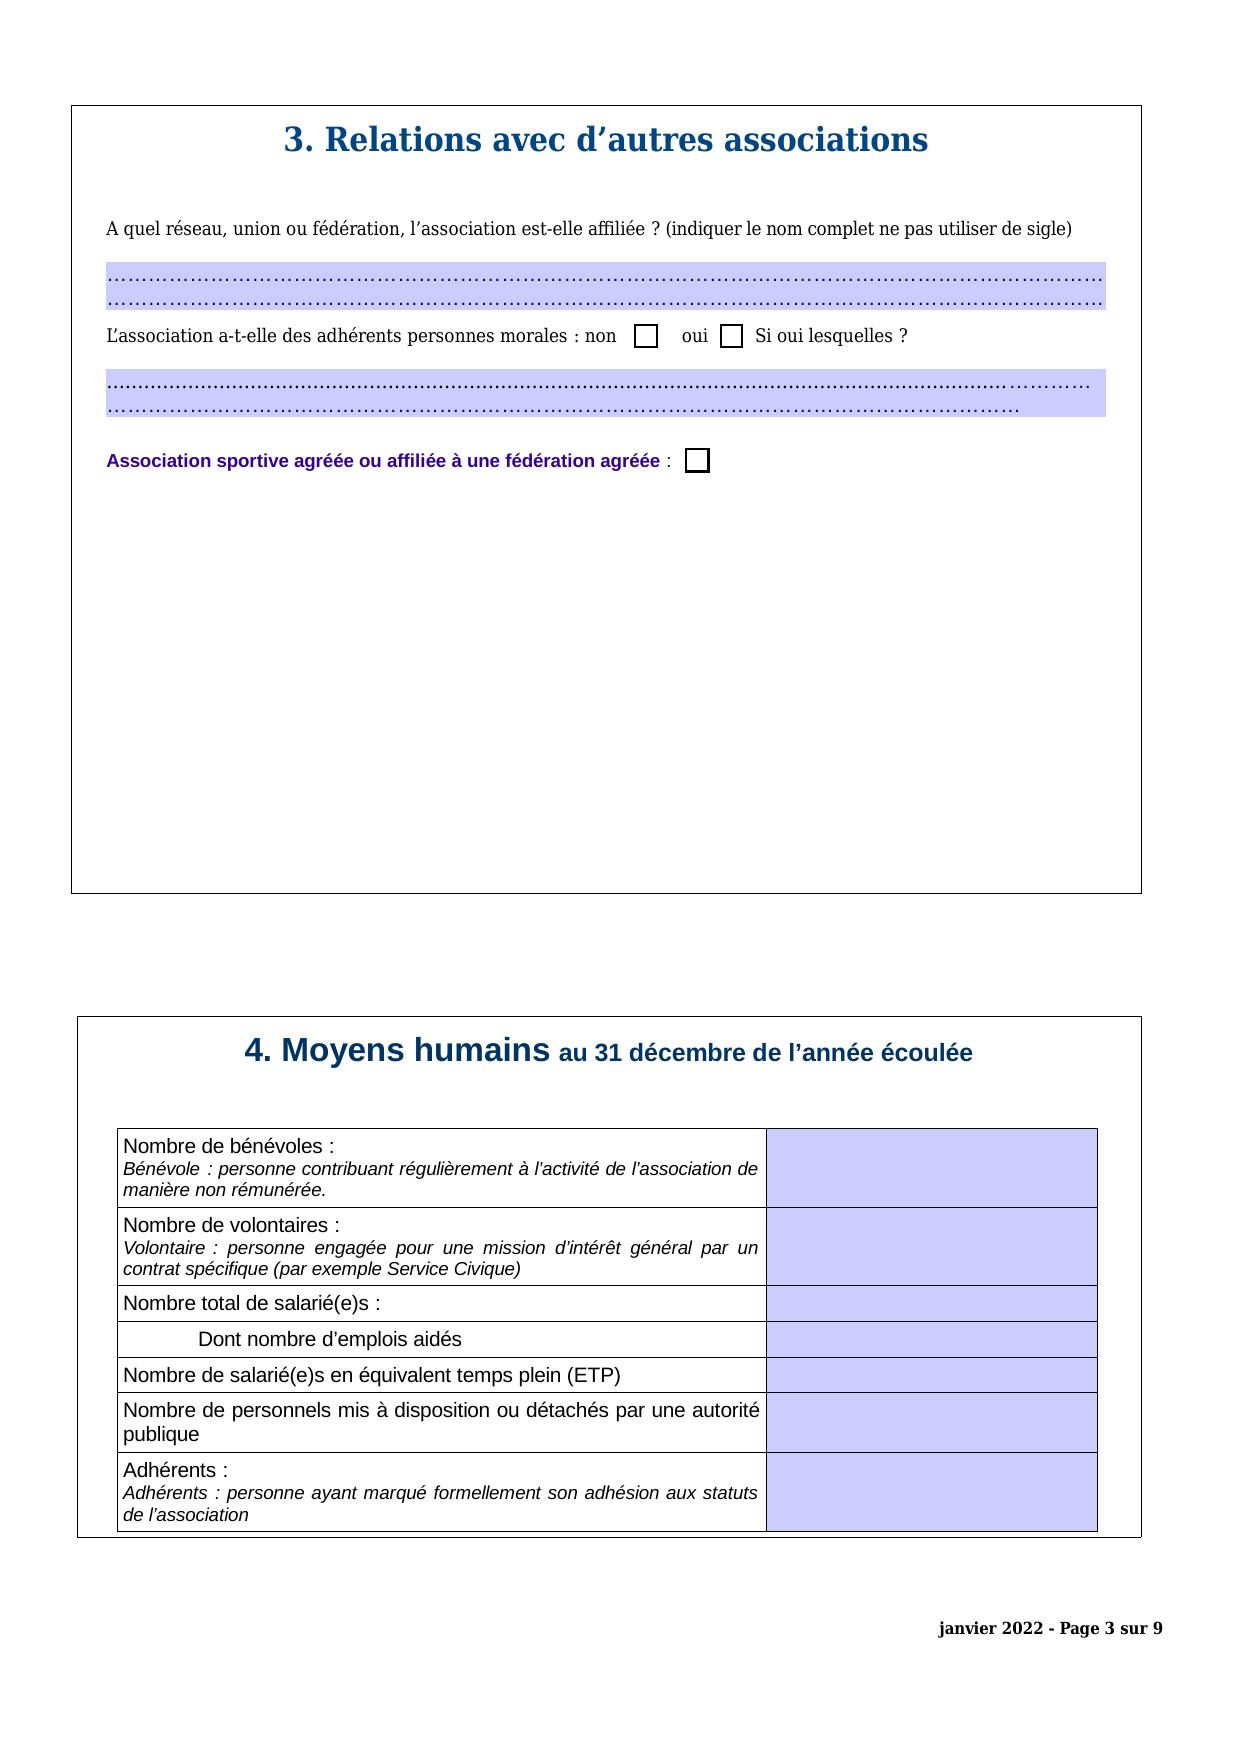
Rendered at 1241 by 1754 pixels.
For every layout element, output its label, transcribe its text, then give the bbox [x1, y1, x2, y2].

table_cell Nombre total de salarié(e)s : [118, 1286, 766, 1321]
table_cell [767, 1393, 1097, 1452]
table_cell [767, 1286, 1097, 1321]
table_cell Adhérents : Adhérents : personne ayant marqué formellement son adhésion aux statuts de l’association [118, 1453, 766, 1531]
table_cell [767, 1322, 1097, 1357]
table_header [767, 1129, 1097, 1207]
table_header 4. Moyens humains au 31 décembre de l’année écoulée [78, 1017, 1141, 1537]
table_cell [767, 1453, 1097, 1531]
table_cell Nombre de salarié(e)s en équivalent temps plein (ETP) [118, 1358, 766, 1392]
table_header 3. Relations avec d’autres associations A quel réseau, union ou fédération, l’association est-elle affiliée ? (indiquer le nom complet ne pas utiliser de sigle) ……………………………………………………………………………………………………………………………………………………………………………………………………………………………………………………………… L’association a-t-elle des adhérents personnes morales : non oui Si oui lesquelles ? ……………………………………………………………………………………………………………………………………………………………………………………………………………………………………………………………… Association sportive agréée ou affiliée à une fédération agréée : [72, 106, 1141, 893]
table_header Nombre de bénévoles : Bénévole : personne contribuant régulièrement à l’activité de l’association de manière non rémunérée. [118, 1129, 766, 1207]
table_cell Nombre de personnels mis à disposition ou détachés par une autorité publique [118, 1393, 766, 1452]
table_cell Dont nombre d’emplois aidés [118, 1322, 766, 1357]
table_cell Nombre de volontaires : Volontaire : personne engagée pour une mission d’intérêt général par un contrat spécifique (par exemple Service Civique) [118, 1208, 766, 1285]
table_cell [767, 1208, 1097, 1285]
table_cell [767, 1358, 1097, 1392]
